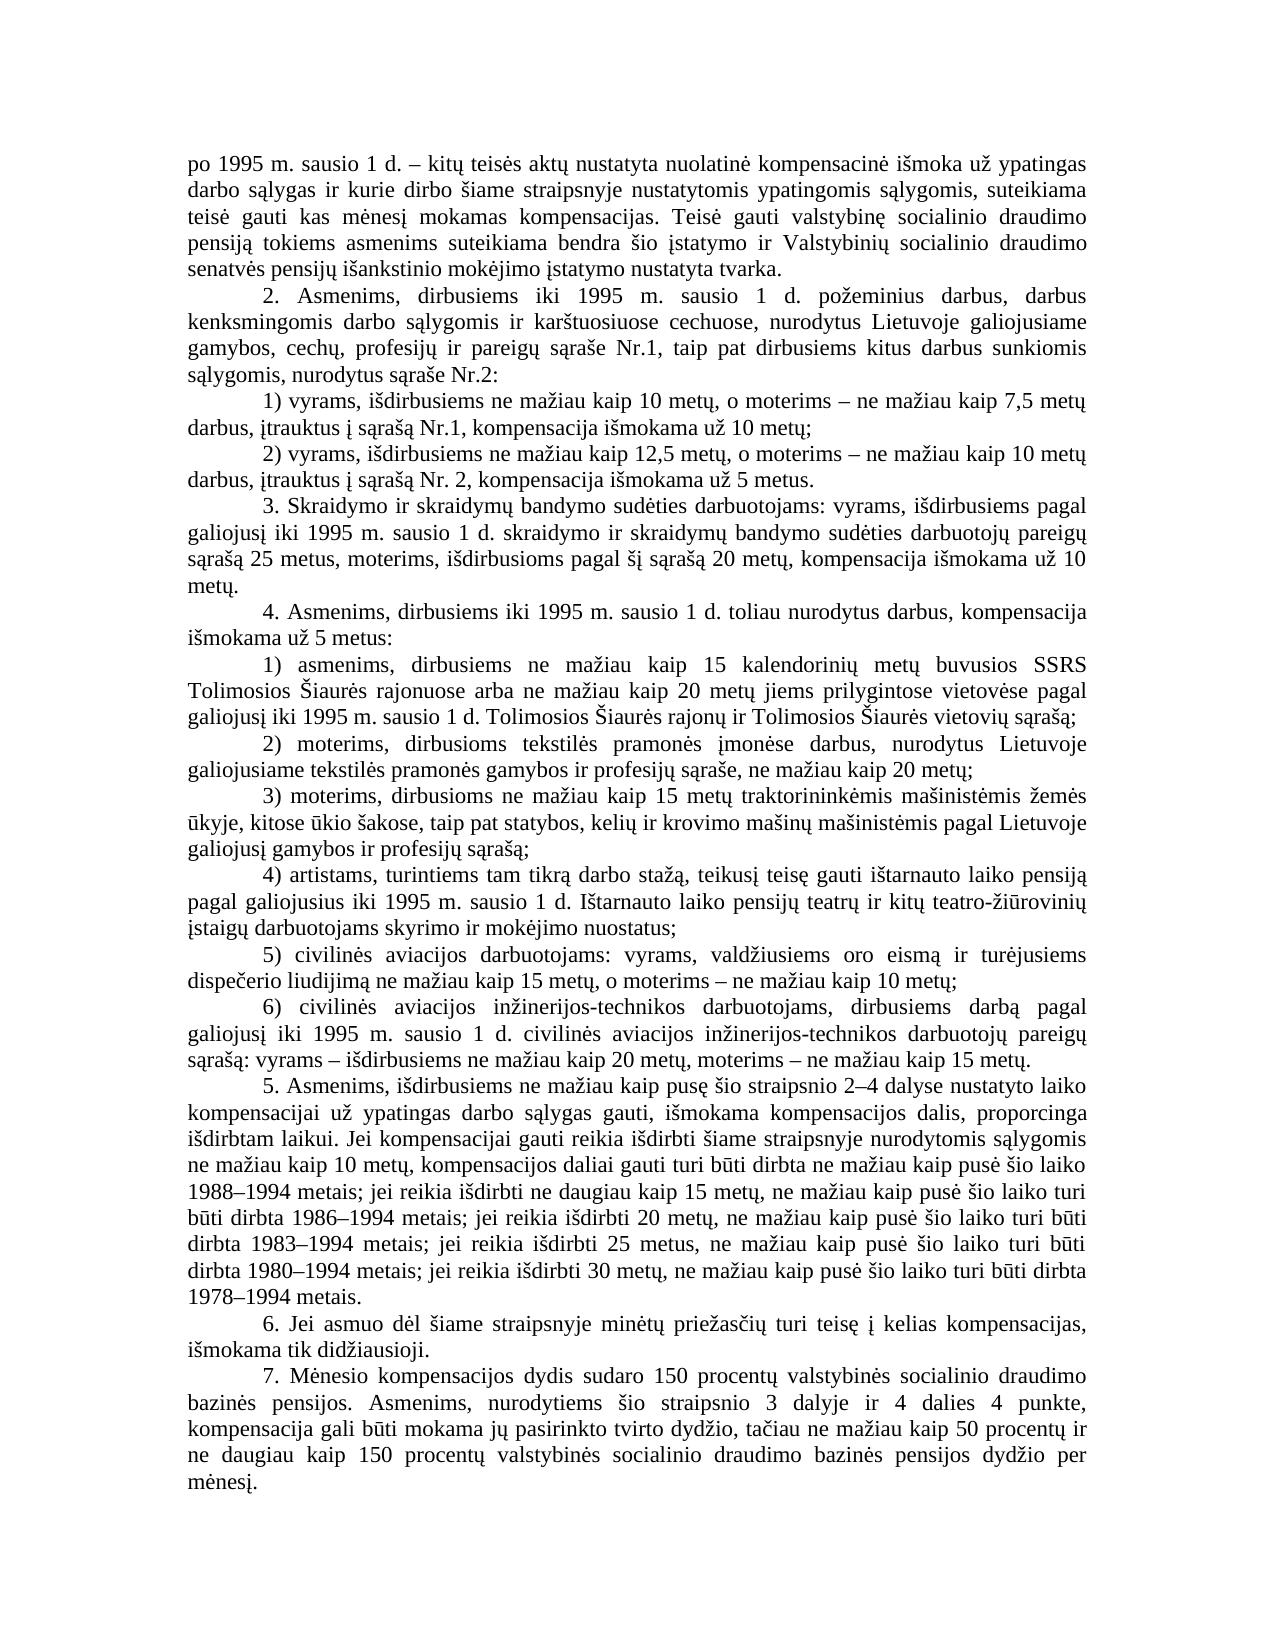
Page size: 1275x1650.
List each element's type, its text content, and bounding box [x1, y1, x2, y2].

text 6. Jei asmuo dėl šiame straipsnyje minėtų priežasčių turi teisę į kelias kompensacijas, išmokama tik didžiausioji. [187, 1309, 1088, 1362]
text 4. Asmenims, dirbusiems iki 1995 m. sausio 1 d. toliau nurodytus darbus, kompensacija išmokama už 5 metus: [187, 598, 1088, 651]
text 3) moterims, dirbusioms ne mažiau kaip 15 metų traktorininkėmis mašinistėmis žemės ūkyje, kitose ūkio šakose, taip pat statybos, kelių ir krovimo mašinų mašinistėmis pagal Lietuvoje galiojusį gamybos ir profesijų sąrašą; [187, 782, 1088, 862]
text 5) civilinės aviacijos darbuotojams: vyrams, valdžiusiems oro eismą ir turėjusiems dispečerio liudijimą ne mažiau kaip 15 metų, o moterims – ne mažiau kaip 10 metų; [187, 941, 1088, 993]
text 5. Asmenims, išdirbusiems ne mažiau kaip pusę šio straipsnio 2–4 dalyse nustatyto laiko kompensacijai už ypatingas darbo sąlygas gauti, išmokama kompensacijos dalis, proporcinga išdirbtam laikui. Jei kompensacijai gauti reikia išdirbti šiame straipsnyje nurodytomis sąlygomis ne mažiau kaip 10 metų, kompensacijos daliai gauti turi būti dirbta ne mažiau kaip pusė šio laiko 1988–1994 metais; jei reikia išdirbti ne daugiau kaip 15 metų, ne mažiau kaip pusė šio laiko turi būti dirbta 1986–1994 metais; jei reikia išdirbti 20 metų, ne mažiau kaip pusė šio laiko turi būti dirbta 1983–1994 metais; jei reikia išdirbti 25 metus, ne mažiau kaip pusė šio laiko turi būti dirbta 1980–1994 metais; jei reikia išdirbti 30 metų, ne mažiau kaip pusė šio laiko turi būti dirbta 1978–1994 metais. [187, 1072, 1088, 1309]
text 1) asmenims, dirbusiems ne mažiau kaip 15 kalendorinių metų buvusios SSRS Tolimosios Šiaurės rajonuose arba ne mažiau kaip 20 metų jiems prilygintose vietovėse pagal galiojusį iki 1995 m. sausio 1 d. Tolimosios Šiaurės rajonų ir Tolimosios Šiaurės vietovių sąrašą; [187, 651, 1088, 730]
text 3. Skraidymo ir skraidymų bandymo sudėties darbuotojams: vyrams, išdirbusiems pagal galiojusį iki 1995 m. sausio 1 d. skraidymo ir skraidymų bandymo sudėties darbuotojų pareigų sąrašą 25 metus, moterims, išdirbusioms pagal šį sąrašą 20 metų, kompensacija išmokama už 10 metų. [187, 493, 1088, 598]
text 7. Mėnesio kompensacijos dydis sudaro 150 procentų valstybinės socialinio draudimo bazinės pensijos. Asmenims, nurodytiems šio straipsnio 3 dalyje ir 4 dalies 4 punkte, kompensacija gali būti mokama jų pasirinkto tvirto dydžio, tačiau ne mažiau kaip 50 procentų ir ne daugiau kaip 150 procentų valstybinės socialinio draudimo bazinės pensijos dydžio per mėnesį. [187, 1362, 1088, 1494]
text 6) civilinės aviacijos inžinerijos-technikos darbuotojams, dirbusiems darbą pagal galiojusį iki 1995 m. sausio 1 d. civilinės aviacijos inžinerijos-technikos darbuotojų pareigų sąrašą: vyrams – išdirbusiems ne mažiau kaip 20 metų, moterims – ne mažiau kaip 15 metų. [187, 993, 1088, 1072]
text 1) vyrams, išdirbusiems ne mažiau kaip 10 metų, o moterims – ne mažiau kaip 7,5 metų darbus, įtrauktus į sąrašą Nr.1, kompensacija išmokama už 10 metų; [187, 387, 1088, 440]
text 2) moterims, dirbusioms tekstilės pramonės įmonėse darbus, nurodytus Lietuvoje galiojusiame tekstilės pramonės gamybos ir profesijų sąraše, ne mažiau kaip 20 metų; [187, 730, 1088, 782]
text 2. Asmenims, dirbusiems iki 1995 m. sausio 1 d. požeminius darbus, darbus kenksmingomis darbo sąlygomis ir karštuosiuose cechuose, nurodytus Lietuvoje galiojusiame gamybos, cechų, profesijų ir pareigų sąraše Nr.1, taip pat dirbusiems kitus darbus sunkiomis sąlygomis, nurodytus sąraše Nr.2: [187, 282, 1088, 387]
text 4) artistams, turintiems tam tikrą darbo stažą, teikusį teisę gauti ištarnauto laiko pensiją pagal galiojusius iki 1995 m. sausio 1 d. Ištarnauto laiko pensijų teatrų ir kitų teatro-žiūrovinių įstaigų darbuotojams skyrimo ir mokėjimo nuostatus; [187, 862, 1088, 941]
text 2) vyrams, išdirbusiems ne mažiau kaip 12,5 metų, o moterims – ne mažiau kaip 10 metų darbus, įtrauktus į sąrašą Nr. 2, kompensacija išmokama už 5 metus. [187, 440, 1088, 493]
text po 1995 m. sausio 1 d. – kitų teisės aktų nustatyta nuolatinė kompensacinė išmoka už ypatingas darbo sąlygas ir kurie dirbo šiame straipsnyje nustatytomis ypatingomis sąlygomis, suteikiama teisė gauti kas mėnesį mokamas kompensacijas. Teisė gauti valstybinę socialinio draudimo pensiją tokiems asmenims suteikiama bendra šio įstatymo ir Valstybinių socialinio draudimo senatvės pensijų išankstinio mokėjimo įstatymo nustatyta tvarka. [187, 150, 1088, 282]
